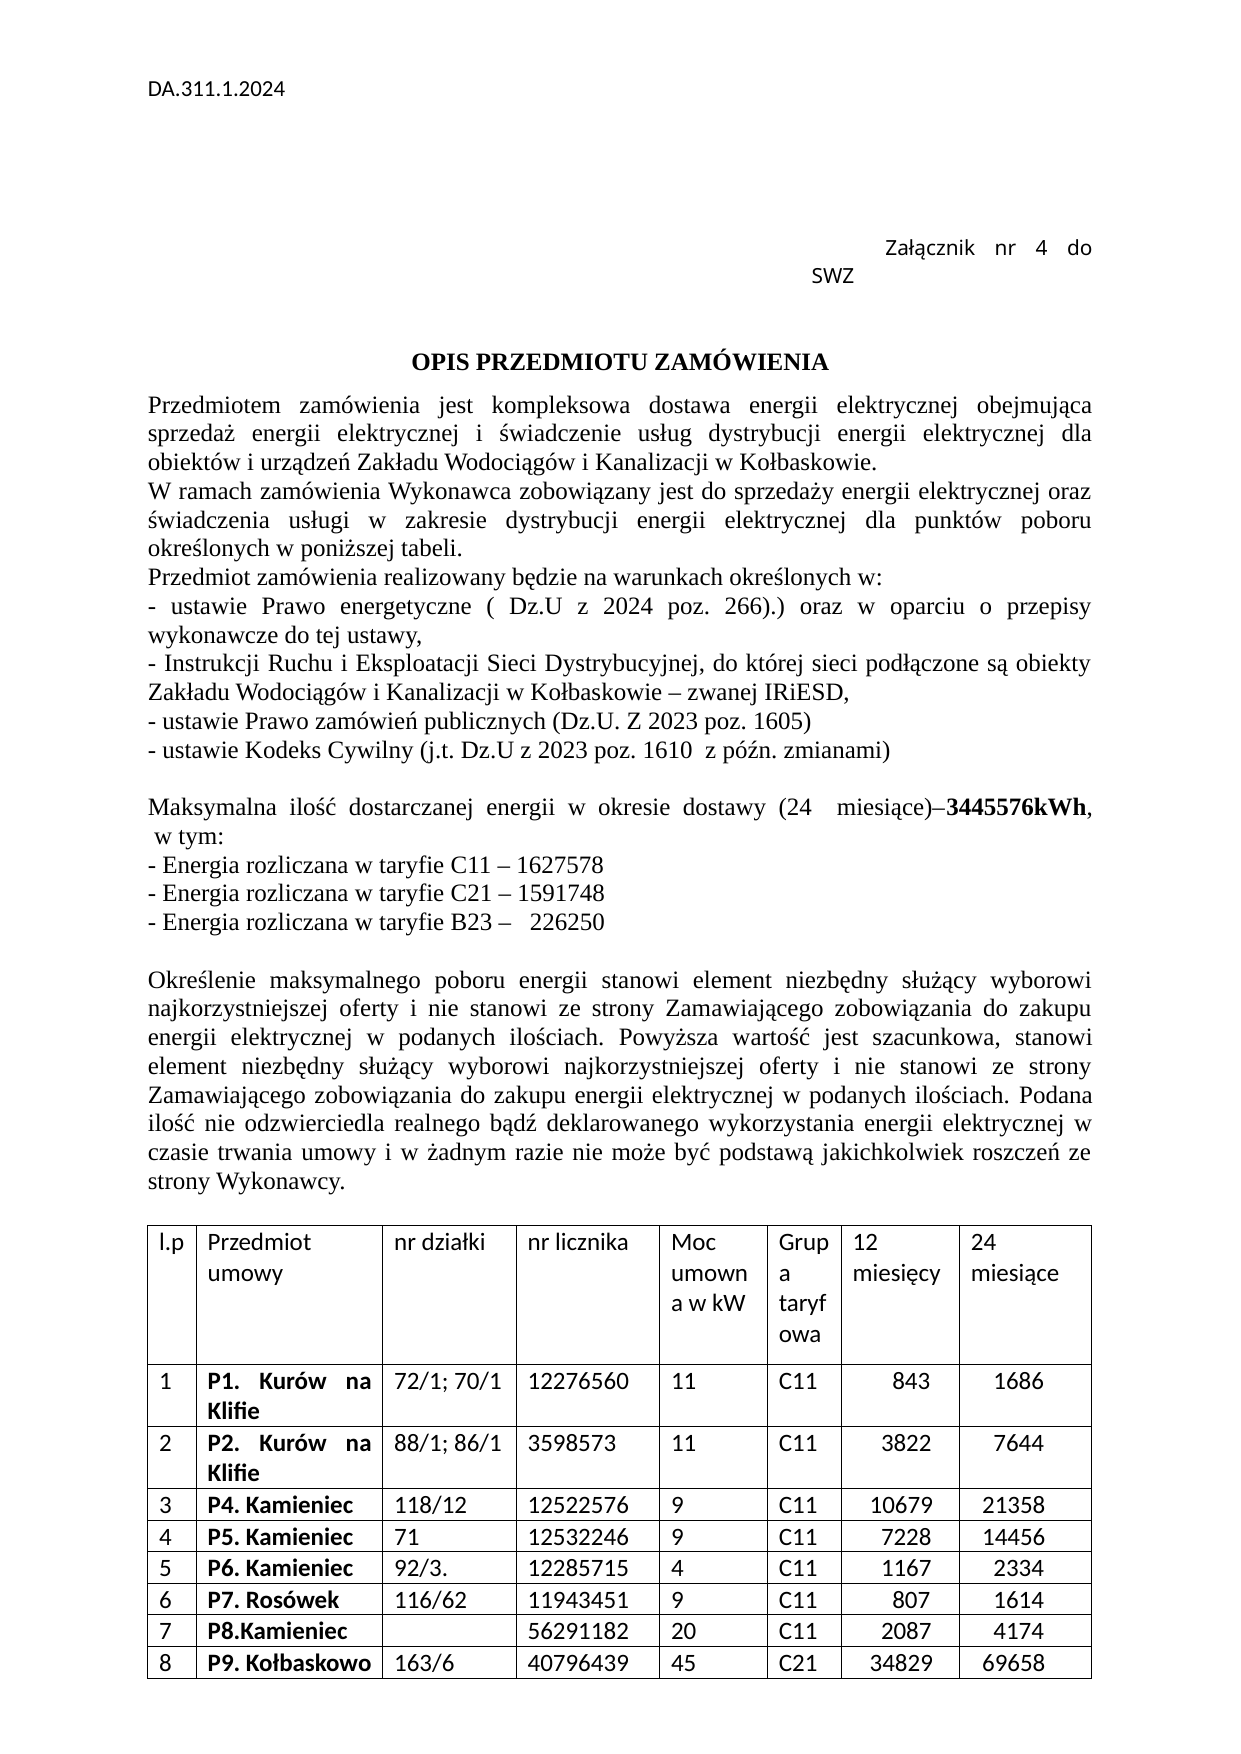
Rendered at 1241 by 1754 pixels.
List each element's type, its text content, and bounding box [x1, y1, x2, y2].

table_cell 4174 [960, 1615, 1091, 1646]
table_cell 7 [148, 1615, 196, 1646]
text Maksymalna ilość dostarczanej energii w okresie dostawy (24 miesiące)–3445576kWh, w tym: [148, 792, 1093, 850]
table_cell 72/1; 70/1 [383, 1365, 516, 1426]
table_cell 3598573 [517, 1427, 659, 1488]
text W ramach zamówienia Wykonawca zobowiązany jest do sprzedaży energii elektrycznej oraz świadczenia usługi w zakresie dystrybucji energii elektrycznej dla punktów poboru określonych w poniższej tabeli. [148, 476, 1093, 562]
table_cell 92/3. [383, 1552, 516, 1583]
table_cell 71 [383, 1521, 516, 1551]
table_header nr licznika [517, 1226, 659, 1364]
table_cell C11 [768, 1584, 841, 1614]
table_cell 12276560 [517, 1365, 659, 1426]
text - ustawie Prawo energetyczne ( Dz.U z 2024 poz. 266).) oraz w oparciu o przepisy wykonawcze do tej ustawy, [148, 591, 1093, 648]
table_header nr działki [383, 1226, 516, 1364]
text - Energia rozliczana w taryfie C21 – 1591748 [148, 878, 1093, 907]
table_cell 11943451 [517, 1584, 659, 1614]
table_cell 843 [842, 1365, 959, 1426]
table_cell 118/12 [383, 1489, 516, 1519]
table_cell C11 [768, 1427, 841, 1488]
text - Energia rozliczana w taryfie C11 – 1627578 [148, 850, 1093, 878]
table_cell 9 [660, 1489, 767, 1519]
table_cell P2. Kurów na Klifie [197, 1427, 382, 1488]
text Przedmiot zamówienia realizowany będzie na warunkach określonych w: [148, 562, 1093, 591]
text - ustawie Kodeks Cywilny (j.t. Dz.U z 2023 poz. 1610 z późn. zmianami) [148, 735, 1093, 763]
table_cell P4. Kamieniec [197, 1489, 382, 1519]
table_header l.p [148, 1226, 196, 1364]
table_header 24 miesiące [960, 1226, 1091, 1364]
table_cell 45 [660, 1647, 767, 1677]
table_cell C11 [768, 1365, 841, 1426]
text - Energia rozliczana w taryfie B23 – 226250 [148, 907, 1093, 936]
table_cell P1. Kurów na Klifie [197, 1365, 382, 1426]
table_cell C11 [768, 1489, 841, 1519]
table_cell 6 [148, 1584, 196, 1614]
table_cell 4 [660, 1552, 767, 1583]
table_cell 3822 [842, 1427, 959, 1488]
table_cell 2334 [960, 1552, 1091, 1583]
table_cell 1 [148, 1365, 196, 1426]
table_cell 12522576 [517, 1489, 659, 1519]
table_cell 34829 [842, 1647, 959, 1677]
text - ustawie Prawo zamówień publicznych (Dz.U. Z 2023 poz. 1605) [148, 706, 1093, 735]
table_cell P5. Kamieniec [197, 1521, 382, 1551]
table_cell 1614 [960, 1584, 1091, 1614]
table_cell 10679 [842, 1489, 959, 1519]
table_cell 20 [660, 1615, 767, 1646]
table_cell 7228 [842, 1521, 959, 1551]
table_cell 1686 [960, 1365, 1091, 1426]
table_cell 807 [842, 1584, 959, 1614]
table_cell 12532246 [517, 1521, 659, 1551]
text OPIS PRZEDMIOTU ZAMÓWIENIA [148, 347, 1093, 375]
table_cell C21 [768, 1647, 841, 1677]
table_cell 88/1; 86/1 [383, 1427, 516, 1488]
table_cell 14456 [960, 1521, 1091, 1551]
table_cell 1167 [842, 1552, 959, 1583]
table_cell 69658 [960, 1647, 1091, 1677]
table_cell C11 [768, 1615, 841, 1646]
table_cell 116/62 [383, 1584, 516, 1614]
table_cell 7644 [960, 1427, 1091, 1488]
table_header Przedmiot umowy [197, 1226, 382, 1364]
table_cell 2 [148, 1427, 196, 1488]
table_cell 12285715 [517, 1552, 659, 1583]
table_cell 9 [660, 1584, 767, 1614]
table_cell P6. Kamieniec [197, 1552, 382, 1583]
table_cell 56291182 [517, 1615, 659, 1646]
text Przedmiotem zamówienia jest kompleksowa dostawa energii elektrycznej obejmująca sprzedaż energii elektrycznej i świadczenie usług dystrybucji energii elektrycznej dla obiektów i urządzeń Zakładu Wodociągów i Kanalizacji w Kołbaskowie. [148, 390, 1093, 476]
table_cell 40796439 [517, 1647, 659, 1677]
table_cell 11 [660, 1427, 767, 1488]
text Określenie maksymalnego poboru energii stanowi element niezbędny służący wyborowi najkorzystniejszej oferty i nie stanowi ze strony Zamawiającego zobowiązania do zakupu energii elektrycznej w podanych ilościach. Powyższa wartość jest szacunkowa, stanowi element niezbędny służący wyborowi najkorzystniejszej oferty i nie stanowi ze strony Zamawiającego zobowiązania do zakupu energii elektrycznej w podanych ilościach. Podana ilość nie odzwierciedla realnego bądź deklarowanego wykorzystania energii elektrycznej w czasie trwania umowy i w żadnym razie nie może być podstawą jakichkolwiek roszczeń ze strony Wykonawcy. [148, 965, 1093, 1195]
table_cell P7. Rosówek [197, 1584, 382, 1614]
table_cell 163/6 [383, 1647, 516, 1677]
table_cell 5 [148, 1552, 196, 1583]
table_cell P9. Kołbaskowo [197, 1647, 382, 1677]
table_cell 11 [660, 1365, 767, 1426]
table_cell [383, 1615, 516, 1646]
table_cell 4 [148, 1521, 196, 1551]
table_cell 3 [148, 1489, 196, 1519]
text Załącznik nr 4 do SWZ [811, 233, 1093, 290]
table_header Grupa taryfowa [768, 1226, 841, 1364]
table_header 12 miesięcy [842, 1226, 959, 1364]
table_cell 9 [660, 1521, 767, 1551]
table_cell C11 [768, 1552, 841, 1583]
table_cell 2087 [842, 1615, 959, 1646]
text - Instrukcji Ruchu i Eksploatacji Sieci Dystrybucyjnej, do której sieci podłączone są obiekty Zakładu Wodociągów i Kanalizacji w Kołbaskowie – zwanej IRiESD, [148, 648, 1093, 706]
table_cell P8.Kamieniec [197, 1615, 382, 1646]
table_cell 21358 [960, 1489, 1091, 1519]
table_cell 8 [148, 1647, 196, 1677]
table_cell C11 [768, 1521, 841, 1551]
table_header Moc umowna w kW [660, 1226, 767, 1364]
